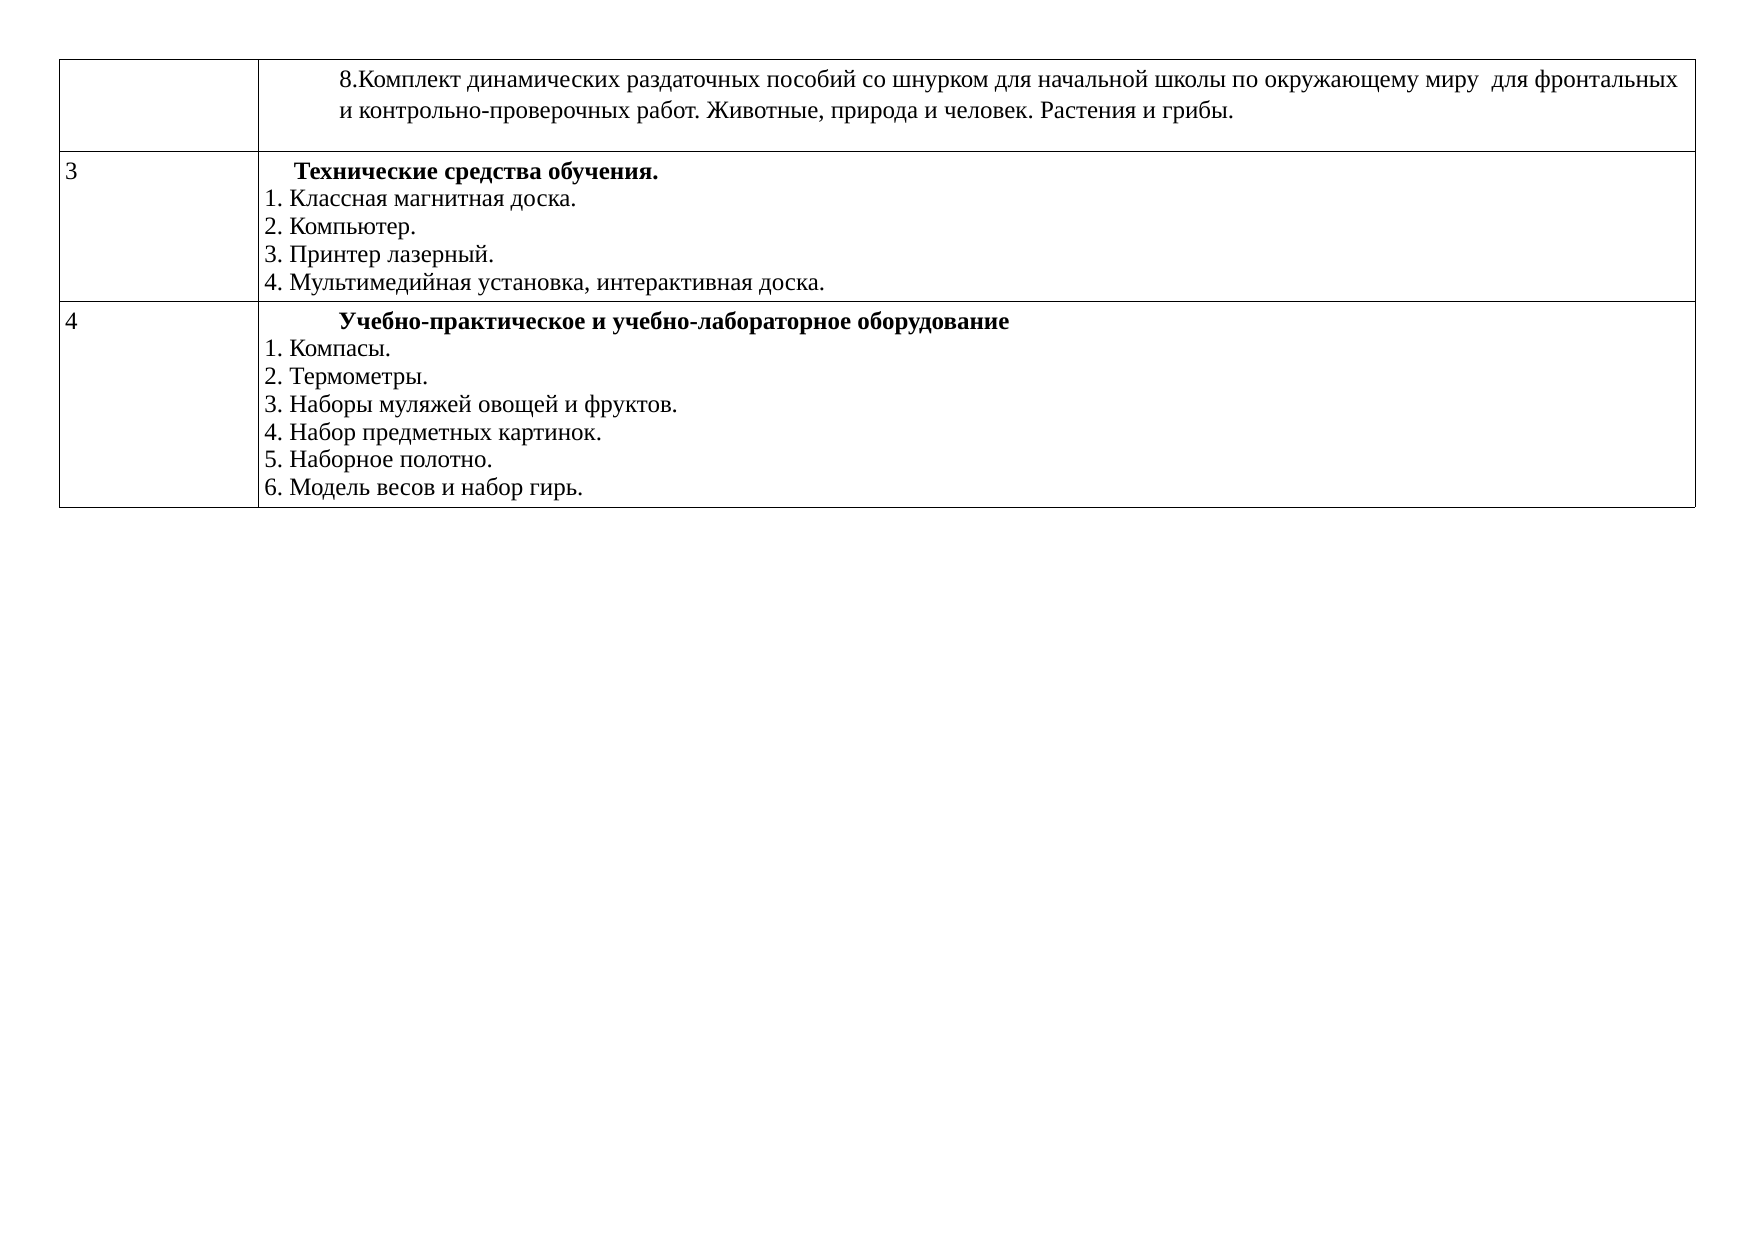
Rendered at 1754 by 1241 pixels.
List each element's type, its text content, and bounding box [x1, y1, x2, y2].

table_cell Учебно-практическое и учебно-лабораторное оборудование 1. Компасы. 2. Термометры. 3. Наборы муляжей овощей и фруктов. 4. Набор предметных картинок. 5. Наборное полотно. 6. Модель весов и набор гирь. [259, 302, 1695, 507]
table_cell 4 [60, 302, 258, 507]
table_cell Наглядные пособия: натуральные живые пособия – комнатные растения; гербарии; коллекции насекомых; коллекции горных пород, минералов, полезных ископаемых; изобразительные наглядные пособия – таблицы; муляжи человеческого торса и отдельных органов и др.; географические и исторические карты; Игровые пособия. «Карусель» (окружающий мир) «Цветные карандаши». Кто где спрятался? Комплект динамических раздаточных пособий для начальной школы по окружающему миру. Растения и животные. Дорожные знаки. Комплект динамических раздаточных пособий со шнурком для начальной школы по окружающему миру для фронтальных и контрольно-проверочных работ. Животные, природа и человек. Растения и грибы. [259, 60, 1695, 151]
table_cell Технические средства обучения. 1. Классная магнитная доска. 2. Компьютер. 3. Принтер лазерный. 4. Мультимедийная установка, интерактивная доска. [259, 152, 1695, 301]
table_cell 3 [60, 152, 258, 301]
table_cell [60, 60, 258, 151]
